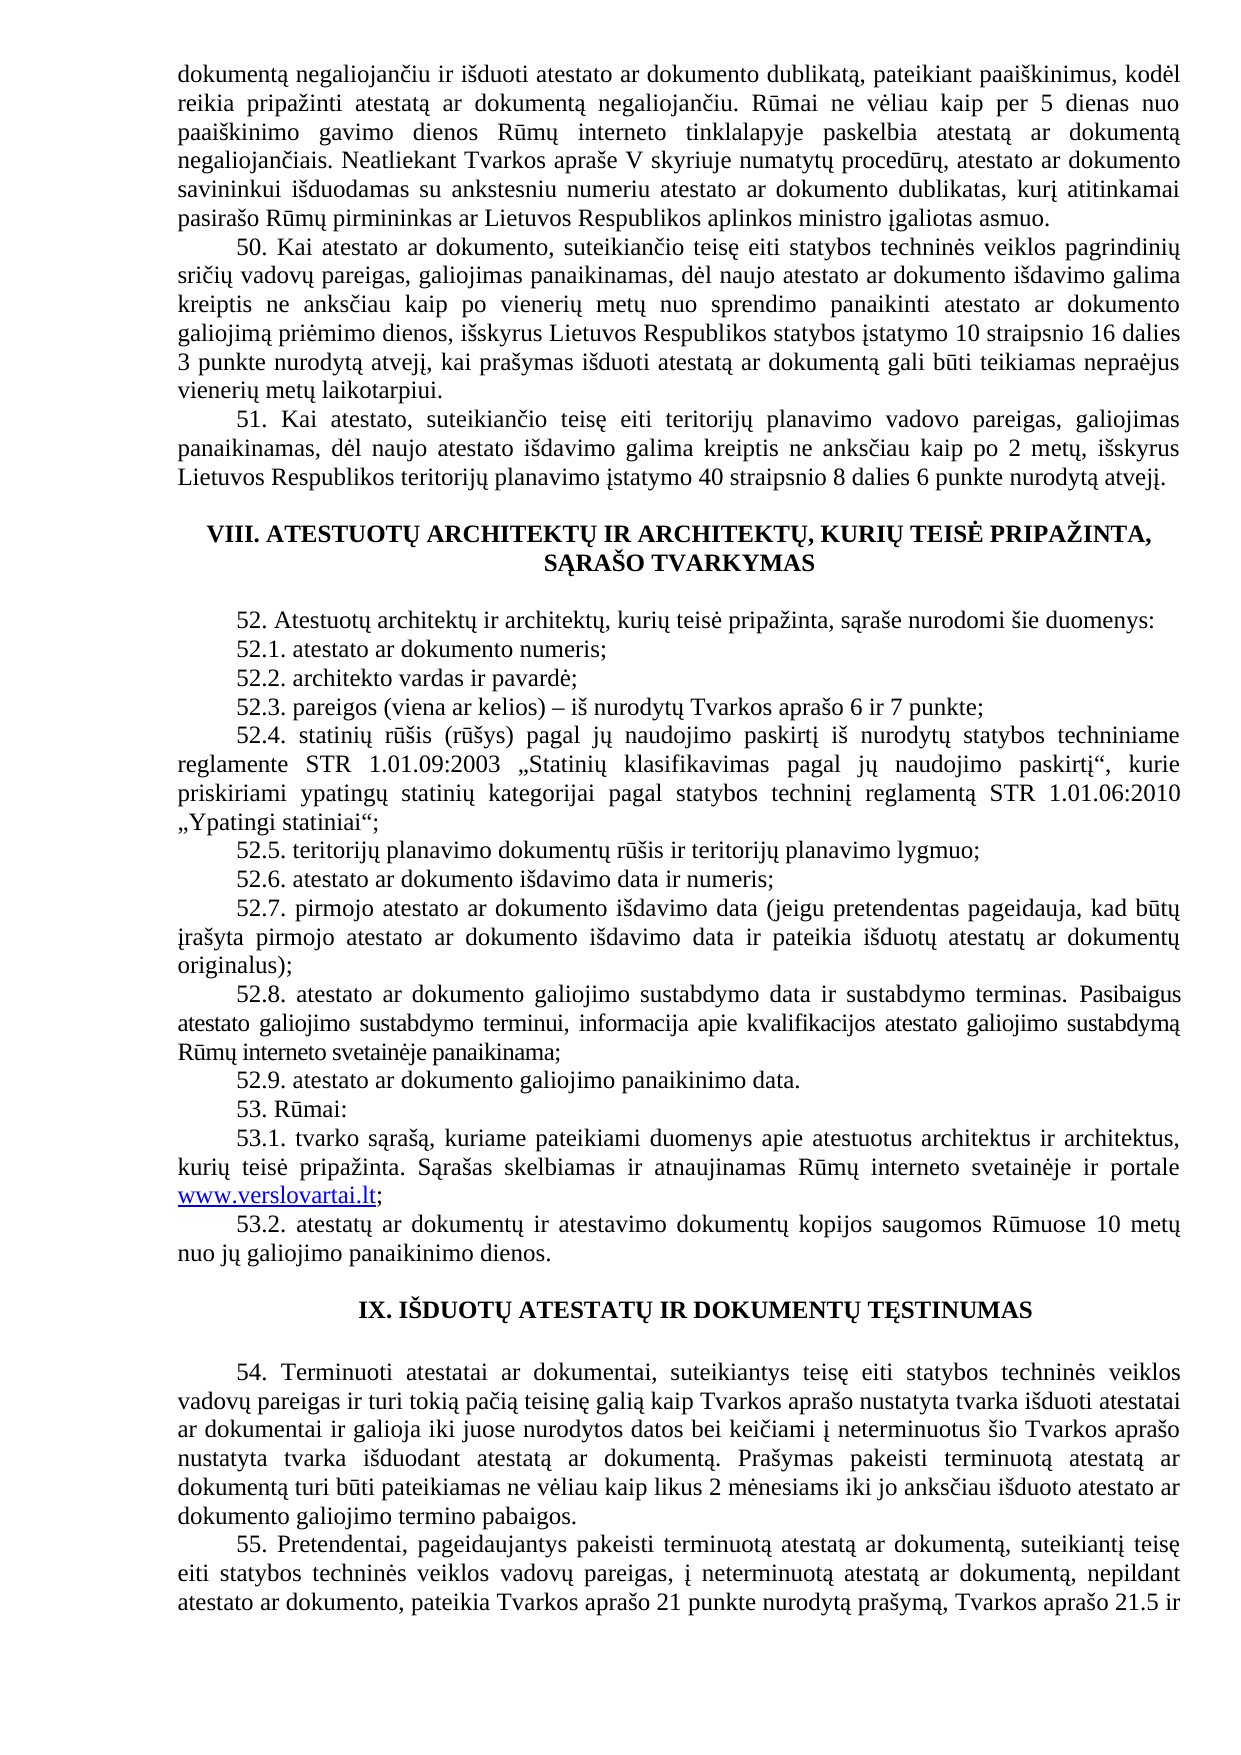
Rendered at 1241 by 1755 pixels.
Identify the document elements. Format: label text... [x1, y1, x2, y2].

text 53. Rūmai: [177, 1094, 1181, 1123]
text 50. Kai atestato ar dokumento, suteikiančio teisę eiti statybos techninės veiklos pagrindinių sričių vadovų pareigas, galiojimas panaikinamas, dėl naujo atestato ar dokumento išdavimo galima kreiptis ne anksčiau kaip po vienerių metų nuo sprendimo panaikinti atestato ar dokumento galiojimą priėmimo dienos, išskyrus Lietuvos Respublikos statybos įstatymo 10 straipsnio 16 dalies 3 punkte nurodytą atvejį, kai prašymas išduoti atestatą ar dokumentą gali būti teikiamas nepraėjus vienerių metų laikotarpiui. [177, 232, 1181, 404]
text 52.8. atestato ar dokumento galiojimo sustabdymo data ir sustabdymo terminas. Pasibaigus atestato galiojimo sustabdymo terminui, informacija apie kvalifikacijos atestato galiojimo sustabdymą Rūmų interneto svetainėje panaikinama; [177, 979, 1181, 1065]
text 52.4. statinių rūšis (rūšys) pagal jų naudojimo paskirtį iš nurodytų statybos techniniame reglamente STR 1.01.09:2003 „Statinių klasifikavimas pagal jų naudojimo paskirtį“, kurie priskiriami ypatingų statinių kategorijai pagal statybos techninį reglamentą STR 1.01.06:2010 „Ypatingi statiniai“; [177, 720, 1181, 835]
text 52.9. atestato ar dokumento galiojimo panaikinimo data. [177, 1065, 1181, 1094]
text VIII. ATESTUOTŲ ARCHITEKTŲ IR ARCHITEKTŲ, KURIŲ TEISĖ PRIPAŽINTA, [177, 519, 1181, 548]
text 53.2. atestatų ar dokumentų ir atestavimo dokumentų kopijos saugomos Rūmuose 10 metų nuo jų galiojimo panaikinimo dienos. [177, 1209, 1181, 1267]
text IX. IŠDUOTŲ ATESTATŲ IR DOKUMENTŲ TĘSTINUMAS [177, 1295, 1181, 1324]
text 52.1. atestato ar dokumento numeris; [177, 634, 1181, 663]
text 52. Atestuotų architektų ir architektų, kurių teisė pripažinta, sąraše nurodomi šie duomenys: [177, 605, 1181, 634]
text 52.2. architekto vardas ir pavardė; [177, 663, 1181, 692]
text 55. Pretendentai, pageidaujantys pakeisti terminuotą atestatą ar dokumentą, suteikiantį teisę eiti statybos techninės veiklos vadovų pareigas, į neterminuotą atestatą ar dokumentą, nepildant atestato ar dokumento, pateikia Tvarkos aprašo 21 punkte nurodytą prašymą, Tvarkos aprašo 21.5 ir [177, 1529, 1181, 1616]
text 52.5. teritorijų planavimo dokumentų rūšis ir teritorijų planavimo lygmuo; [177, 835, 1181, 864]
text 52.3. pareigos (viena ar kelios) – iš nurodytų Tvarkos aprašo 6 ir 7 punkte; [177, 692, 1181, 720]
text 54. Terminuoti atestatai ar dokumentai, suteikiantys teisę eiti statybos techninės veiklos vadovų pareigas ir turi tokią pačią teisinę galią kaip Tvarkos aprašo nustatyta tvarka išduoti atestatai ar dokumentai ir galioja iki juose nurodytos datos bei keičiami į neterminuotus šio Tvarkos aprašo nustatyta tvarka išduodant atestatą ar dokumentą. Prašymas pakeisti terminuotą atestatą ar dokumentą turi būti pateikiamas ne vėliau kaip likus 2 mėnesiams iki jo anksčiau išduoto atestato ar dokumento galiojimo termino pabaigos. [177, 1357, 1181, 1529]
text 52.6. atestato ar dokumento išdavimo data ir numeris; [177, 864, 1181, 893]
text SĄRAŠO TVARKYMAS [177, 548, 1181, 577]
text 51. Kai atestato, suteikiančio teisę eiti teritorijų planavimo vadovo pareigas, galiojimas panaikinamas, dėl naujo atestato išdavimo galima kreiptis ne anksčiau kaip po 2 metų, išskyrus Lietuvos Respublikos teritorijų planavimo įstatymo 40 straipsnio 8 dalies 6 punkte nurodytą atvejį. [177, 404, 1181, 490]
text dokumentą negaliojančiu ir išduoti atestato ar dokumento dublikatą, pateikiant paaiškinimus, kodėl reikia pripažinti atestatą ar dokumentą negaliojančiu. Rūmai ne vėliau kaip per 5 dienas nuo paaiškinimo gavimo dienos Rūmų interneto tinklalapyje paskelbia atestatą ar dokumentą negaliojančiais. Neatliekant Tvarkos apraše V skyriuje numatytų procedūrų, atestato ar dokumento savininkui išduodamas su ankstesniu numeriu atestato ar dokumento dublikatas, kurį atitinkamai pasirašo Rūmų pirmininkas ar Lietuvos Respublikos aplinkos ministro įgaliotas asmuo. [177, 59, 1181, 232]
text 53.1. tvarko sąrašą, kuriame pateikiami duomenys apie atestuotus architektus ir architektus, kurių teisė pripažinta. Sąrašas skelbiamas ir atnaujinamas Rūmų interneto svetainėje ir portale www.verslovartai.lt; [177, 1123, 1181, 1209]
text 52.7. pirmojo atestato ar dokumento išdavimo data (jeigu pretendentas pageidauja, kad būtų įrašyta pirmojo atestato ar dokumento išdavimo data ir pateikia išduotų atestatų ar dokumentų originalus); [177, 893, 1181, 979]
